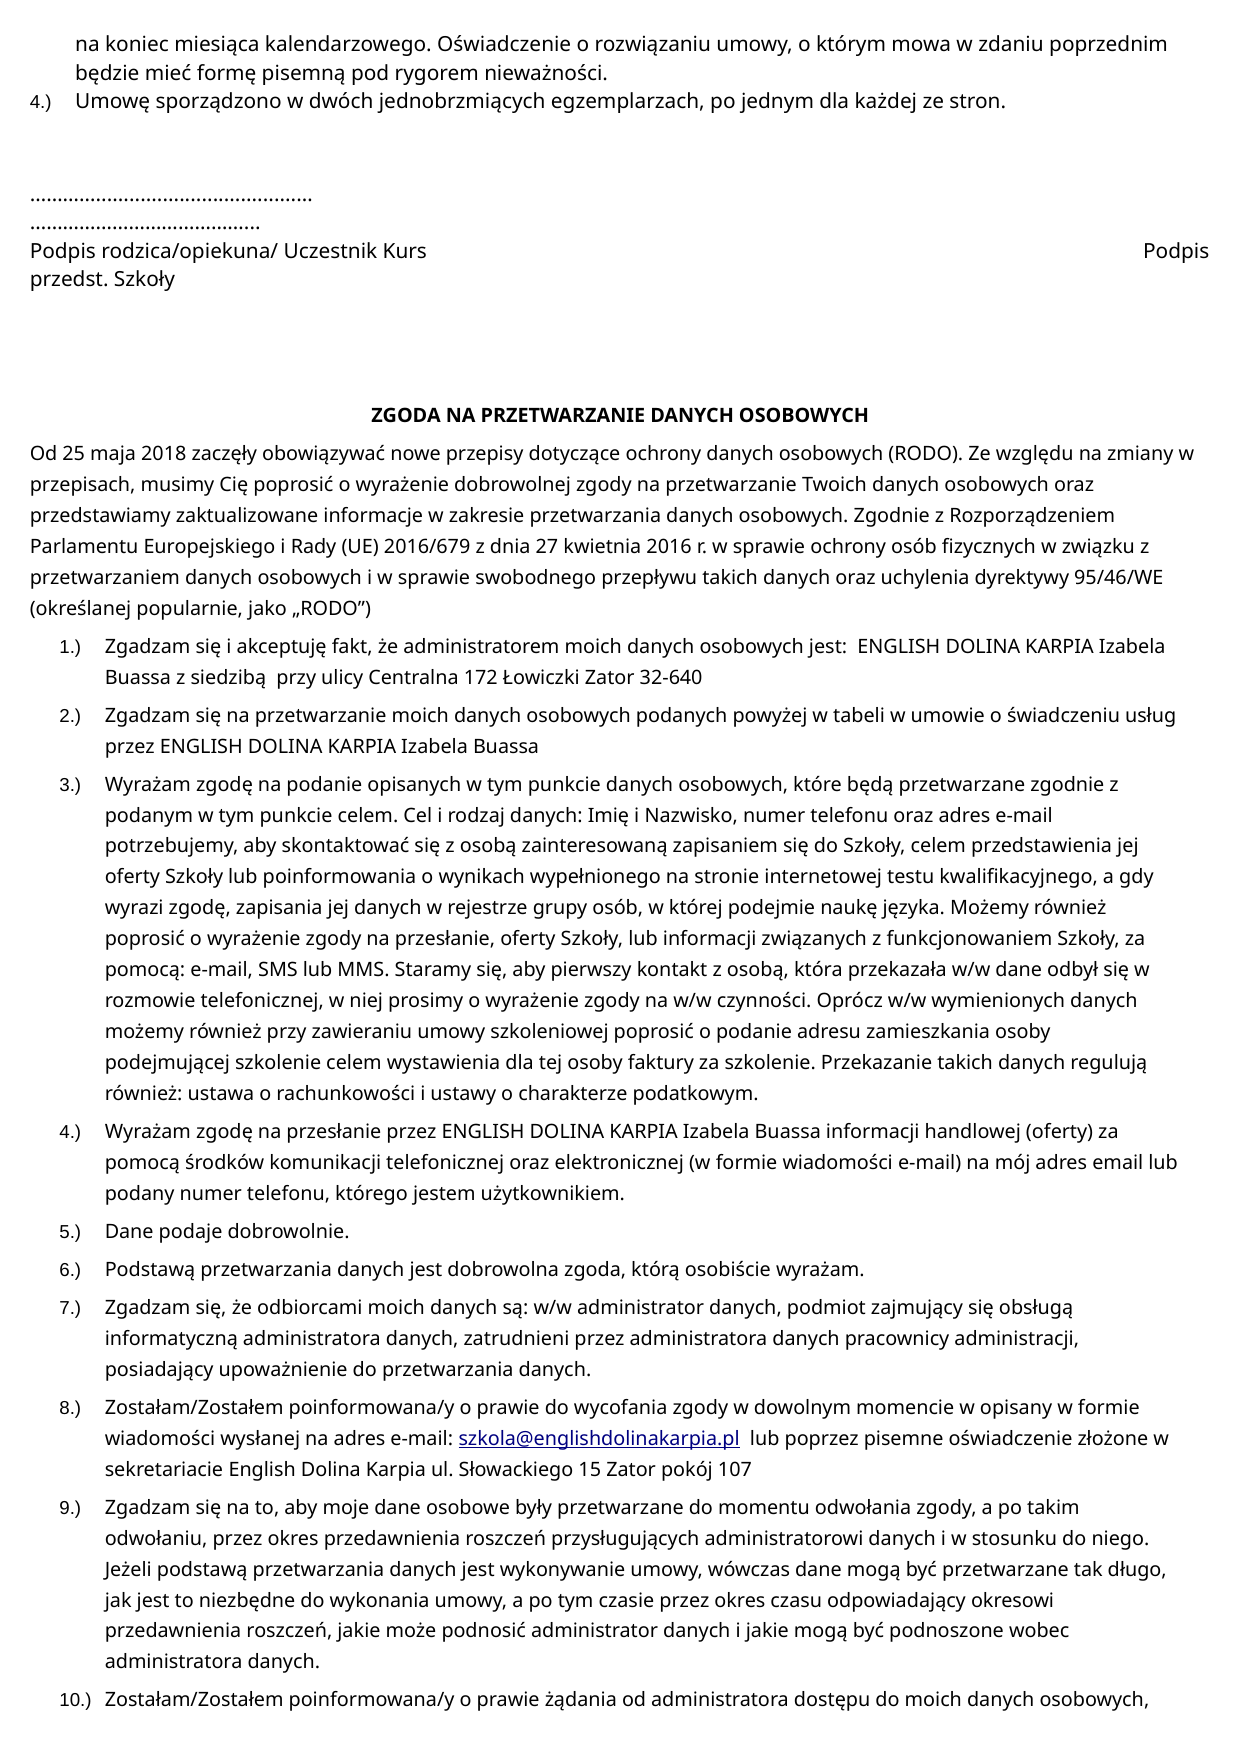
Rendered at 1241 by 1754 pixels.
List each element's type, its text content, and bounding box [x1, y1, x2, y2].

list Wyrażam zgodę na przesłanie przez ENGLISH DOLINA KARPIA Izabela Buassa informacji handlowej (oferty) za pomocą środków komunikacji telefonicznej oraz elektronicznej (w formie wiadomości e-mail) na mój adres email lub podany numer telefonu, którego jestem użytkownikiem. [59, 1117, 1181, 1206]
list Umowę sporządzono w dwóch jednobrzmiących egzemplarzach, po jednym dla każdej ze stron. [29, 86, 1211, 115]
list Zgadzam się na przetwarzanie moich danych osobowych podanych powyżej w tabeli w umowie o świadczeniu usług przez ENGLISH DOLINA KARPIA Izabela Buassa [59, 701, 1181, 759]
text Od 25 maja 2018 zaczęły obowiązywać nowe przepisy dotyczące ochrony danych osobowych (RODO). Ze względu na zmiany w przepisach, musimy Cię poprosić o wyrażenie dobrowolnej zgody na przetwarzanie Twoich danych osobowych oraz przedstawiamy zaktualizowane informacje w zakresie przetwarzania danych osobowych. Zgodnie z Rozporządzeniem Parlamentu Europejskiego i Rady (UE) 2016/679 z dnia 27 kwietnia 2016 r. w sprawie ochrony osób fizycznych w związku z przetwarzaniem danych osobowych i w sprawie swobodnego przepływu takich danych oraz uchylenia dyrektywy 95/46/WE (określanej popularnie, jako „RODO”) [29, 439, 1211, 621]
list Zostałam/Zostałem poinformowana/y o prawie żądania od administratora dostępu do moich danych osobowych, [59, 1686, 1181, 1713]
list Wyrażam zgodę na podanie opisanych w tym punkcie danych osobowych, które będą przetwarzane zgodnie z podanym w tym punkcie celem. Cel i rodzaj danych: Imię i Nazwisko, numer telefonu oraz adres e-mail potrzebujemy, aby skontaktować się z osobą zainteresowaną zapisaniem się do Szkoły, celem przedstawienia jej oferty Szkoły lub poinformowania o wynikach wypełnionego na stronie internetowej testu kwalifikacyjnego, a gdy wyrazi zgodę, zapisania jej danych w rejestrze grupy osób, w której podejmie naukę języka. Możemy również poprosić o wyrażenie zgody na przesłanie, oferty Szkoły, lub informacji związanych z funkcjonowaniem Szkoły, za pomocą: e-mail, SMS lub MMS. Staramy się, aby pierwszy kontakt z osobą, która przekazała w/w dane odbył się w rozmowie telefonicznej, w niej prosimy o wyrażenie zgody na w/w czynności. Oprócz w/w wymienionych danych możemy również przy zawieraniu umowy szkoleniowej poprosić o podanie adresu zamieszkania osoby podejmującej szkolenie celem wystawienia dla tej osoby faktury za szkolenie. Przekazanie takich danych regulują również: ustawa o rachunkowości i ustawy o charakterze podatkowym. [59, 770, 1181, 1106]
text …………....................................… …………………………………... [29, 179, 1211, 236]
list Zostałam/Zostałem poinformowana/y o prawie do wycofania zgody w dowolnym momencie w opisany w formie wiadomości wysłanej na adres e-mail: szkola@englishdolinakarpia.pl lub poprzez pisemne oświadczenie złożone w sekretariacie English Dolina Karpia ul. Słowackiego 15 Zator pokój 107 [59, 1393, 1181, 1482]
list Zgadzam się, że odbiorcami moich danych są: w/w administrator danych, podmiot zajmujący się obsługą informatyczną administratora danych, zatrudnieni przez administratora danych pracownicy administracji, posiadający upoważnienie do przetwarzania danych. [59, 1293, 1181, 1382]
list Zgadzam się i akceptuję fakt, że administratorem moich danych osobowych jest: ENGLISH DOLINA KARPIA Izabela Buassa z siedzibą przy ulicy Centralna 172 Łowiczki Zator 32-640 [59, 632, 1181, 690]
list na koniec miesiąca kalendarzowego. Oświadczenie o rozwiązaniu umowy, o którym mowa w zdaniu poprzednim będzie mieć formę pisemną pod rygorem nieważności. [29, 29, 1211, 86]
text ZGODA NA PRZETWARZANIE DANYCH OSOBOWYCH [29, 401, 1211, 428]
list Zgadzam się na to, aby moje dane osobowe były przetwarzane do momentu odwołania zgody, a po takim odwołaniu, przez okres przedawnienia roszczeń przysługujących administratorowi danych i w stosunku do niego. Jeżeli podstawą przetwarzania danych jest wykonywanie umowy, wówczas dane mogą być przetwarzane tak długo, jak jest to niezbędne do wykonania umowy, a po tym czasie przez okres czasu odpowiadający okresowi przedawnienia roszczeń, jakie może podnosić administrator danych i jakie mogą być podnoszone wobec administratora danych. [59, 1493, 1181, 1675]
list Dane podaje dobrowolnie. [59, 1217, 1181, 1244]
text Podpis rodzica/opiekuna/ Uczestnik Kurs Podpis przedst. Szkoły [29, 236, 1211, 293]
list Podstawą przetwarzania danych jest dobrowolna zgoda, którą osobiście wyrażam. [59, 1255, 1181, 1282]
